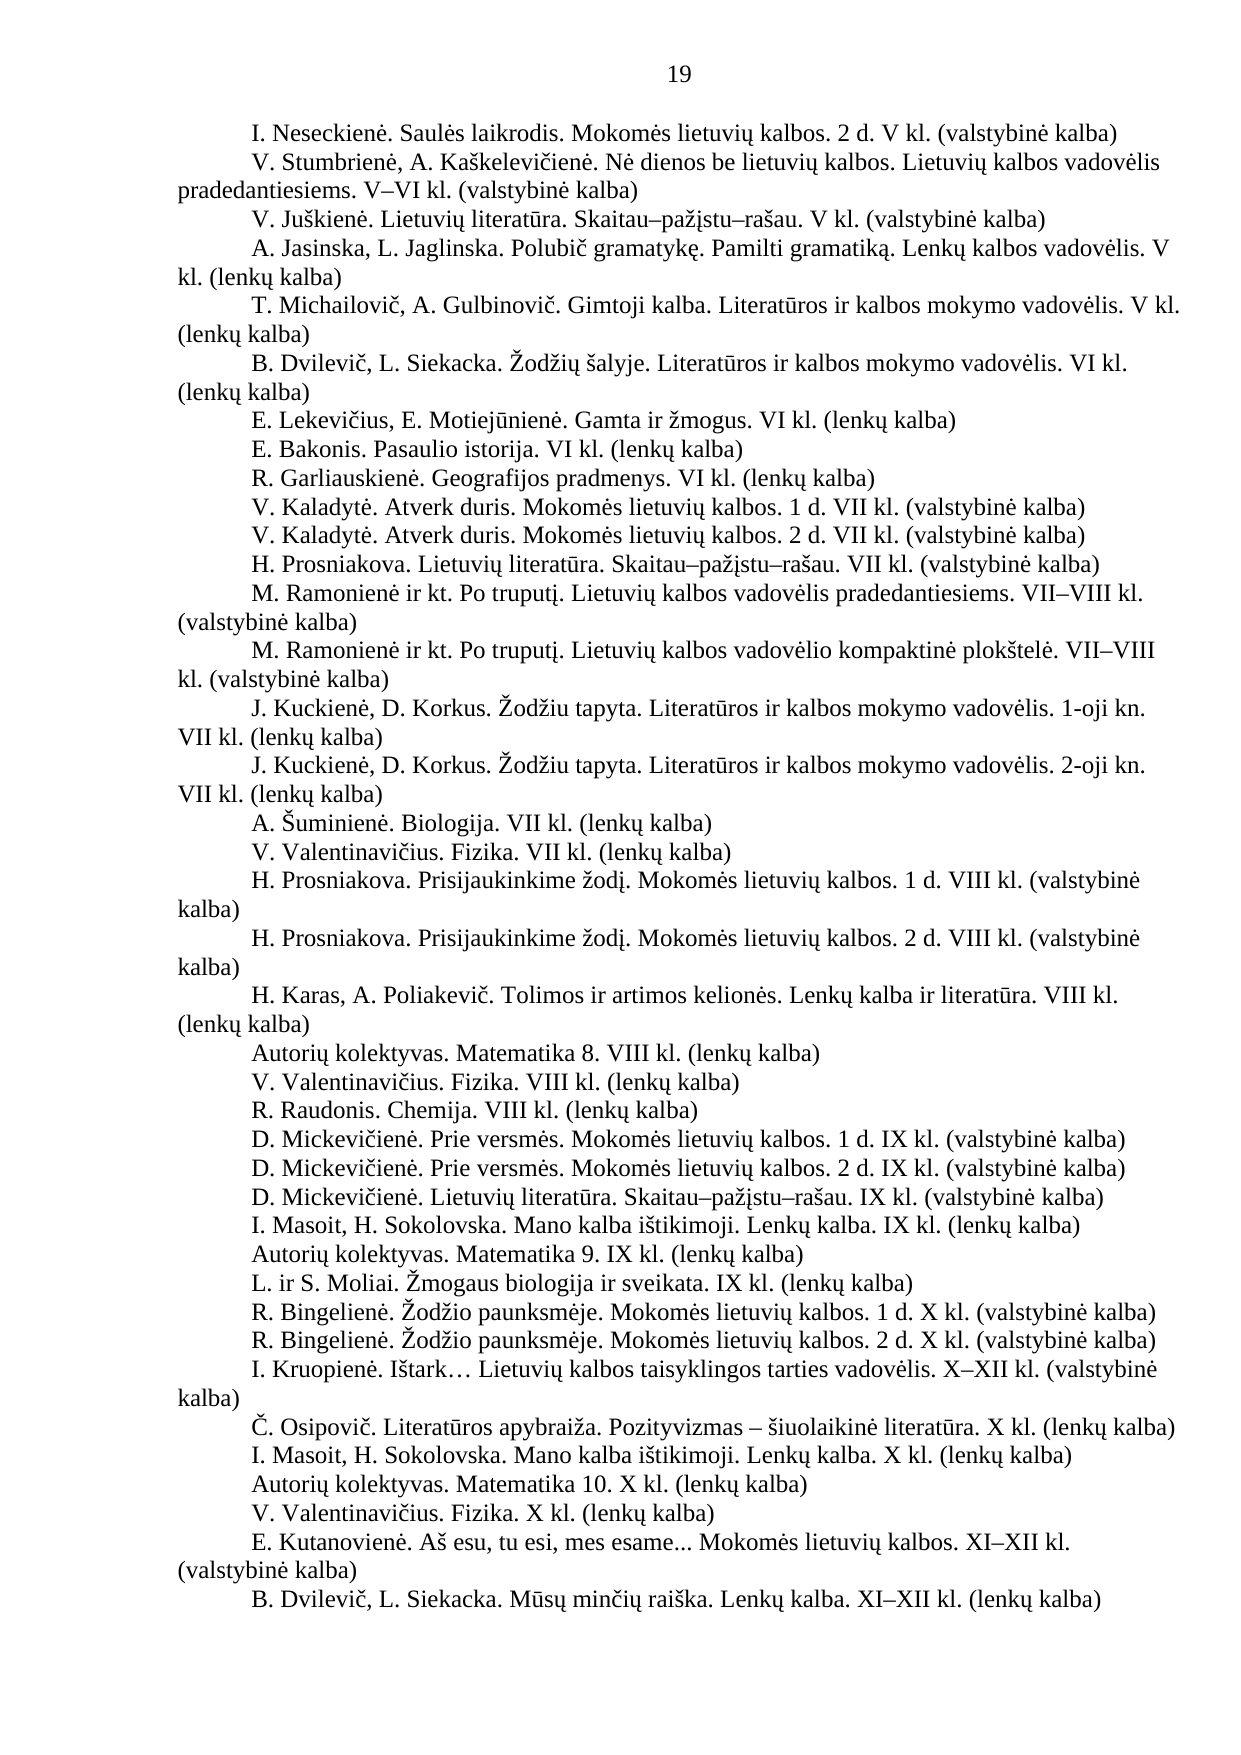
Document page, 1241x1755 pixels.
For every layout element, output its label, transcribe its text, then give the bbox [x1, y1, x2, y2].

text E. Lekevičius, E. Motiejūnienė. Gamta ir žmogus. VI kl. (lenkų kalba) [177, 406, 1181, 434]
text L. ir S. Moliai. Žmogaus biologija ir sveikata. IX kl. (lenkų kalba) [177, 1268, 1181, 1297]
text V. Valentinavičius. Fizika. X kl. (lenkų kalba) [177, 1498, 1181, 1527]
text A. Šuminienė. Biologija. VII kl. (lenkų kalba) [177, 808, 1181, 837]
text I. Neseckienė. Saulės laikrodis. Mokomės lietuvių kalbos. 2 d. V kl. (valstybinė kalba) [177, 118, 1181, 147]
text Autorių kolektyvas. Matematika 9. IX kl. (lenkų kalba) [177, 1239, 1181, 1268]
text V. Kaladytė. Atverk duris. Mokomės lietuvių kalbos. 1 d. VII kl. (valstybinė kalba) [177, 492, 1181, 521]
text J. Kuckienė, D. Korkus. Žodžiu tapyta. Literatūros ir kalbos mokymo vadovėlis. 1-oji kn. VII kl. (lenkų kalba) [177, 693, 1181, 751]
text V. Juškienė. Lietuvių literatūra. Skaitau–pažįstu–rašau. V kl. (valstybinė kalba) [177, 204, 1181, 233]
text I. Masoit, H. Sokolovska. Mano kalba ištikimoji. Lenkų kalba. IX kl. (lenkų kalba) [177, 1211, 1181, 1239]
text D. Mickevičienė. Lietuvių literatūra. Skaitau–pažįstu–rašau. IX kl. (valstybinė kalba) [177, 1182, 1181, 1211]
text V. Stumbrienė, A. Kaškelevičienė. Nė dienos be lietuvių kalbos. Lietuvių kalbos vadovėlis pradedantiesiems. V–VI kl. (valstybinė kalba) [177, 147, 1181, 204]
text R. Bingelienė. Žodžio paunksmėje. Mokomės lietuvių kalbos. 2 d. X kl. (valstybinė kalba) [177, 1326, 1181, 1354]
text Autorių kolektyvas. Matematika 10. X kl. (lenkų kalba) [177, 1469, 1181, 1498]
text R. Bingelienė. Žodžio paunksmėje. Mokomės lietuvių kalbos. 1 d. X kl. (valstybinė kalba) [177, 1297, 1181, 1326]
text V. Valentinavičius. Fizika. VIII kl. (lenkų kalba) [177, 1067, 1181, 1096]
text H. Karas, A. Poliakevič. Tolimos ir artimos kelionės. Lenkų kalba ir literatūra. VIII kl. (lenkų kalba) [177, 981, 1181, 1038]
text M. Ramonienė ir kt. Po truputį. Lietuvių kalbos vadovėlis pradedantiesiems. VII–VIII kl. (valstybinė kalba) [177, 578, 1181, 636]
text B. Dvilevič, L. Siekacka. Žodžių šalyje. Literatūros ir kalbos mokymo vadovėlis. VI kl. (lenkų kalba) [177, 348, 1181, 406]
text A. Jasinska, L. Jaglinska. Polubič gramatykę. Pamilti gramatiką. Lenkų kalbos vadovėlis. V kl. (lenkų kalba) [177, 233, 1181, 291]
text R. Raudonis. Chemija. VIII kl. (lenkų kalba) [177, 1096, 1181, 1124]
text H. Prosniakova. Prisijaukinkime žodį. Mokomės lietuvių kalbos. 1 d. VIII kl. (valstybinė kalba) [177, 866, 1181, 923]
text Č. Osipovič. Literatūros apybraiža. Pozityvizmas – šiuolaikinė literatūra. X kl. (lenkų kalba) [177, 1412, 1181, 1441]
text R. Garliauskienė. Geografijos pradmenys. VI kl. (lenkų kalba) [177, 463, 1181, 492]
text E. Bakonis. Pasaulio istorija. VI kl. (lenkų kalba) [177, 434, 1181, 463]
text I. Masoit, H. Sokolovska. Mano kalba ištikimoji. Lenkų kalba. X kl. (lenkų kalba) [177, 1441, 1181, 1469]
text H. Prosniakova. Lietuvių literatūra. Skaitau–pažįstu–rašau. VII kl. (valstybinė kalba) [177, 549, 1181, 578]
text V. Kaladytė. Atverk duris. Mokomės lietuvių kalbos. 2 d. VII kl. (valstybinė kalba) [177, 521, 1181, 549]
text D. Mickevičienė. Prie versmės. Mokomės lietuvių kalbos. 1 d. IX kl. (valstybinė kalba) [177, 1124, 1181, 1153]
text J. Kuckienė, D. Korkus. Žodžiu tapyta. Literatūros ir kalbos mokymo vadovėlis. 2-oji kn. VII kl. (lenkų kalba) [177, 751, 1181, 808]
text Autorių kolektyvas. Matematika 8. VIII kl. (lenkų kalba) [177, 1038, 1181, 1067]
text B. Dvilevič, L. Siekacka. Mūsų minčių raiška. Lenkų kalba. XI–XII kl. (lenkų kalba) [177, 1584, 1181, 1613]
text I. Kruopienė. Ištark… Lietuvių kalbos taisyklingos tarties vadovėlis. X–XII kl. (valstybinė kalba) [177, 1354, 1181, 1412]
text H. Prosniakova. Prisijaukinkime žodį. Mokomės lietuvių kalbos. 2 d. VIII kl. (valstybinė kalba) [177, 923, 1181, 981]
text V. Valentinavičius. Fizika. VII kl. (lenkų kalba) [177, 837, 1181, 866]
text T. Michailovič, A. Gulbinovič. Gimtoji kalba. Literatūros ir kalbos mokymo vadovėlis. V kl. (lenkų kalba) [177, 291, 1181, 348]
text E. Kutanovienė. Aš esu, tu esi, mes esame... Mokomės lietuvių kalbos. XI–XII kl. (valstybinė kalba) [177, 1527, 1181, 1584]
text M. Ramonienė ir kt. Po truputį. Lietuvių kalbos vadovėlio kompaktinė plokštelė. VII–VIII kl. (valstybinė kalba) [177, 636, 1181, 693]
text D. Mickevičienė. Prie versmės. Mokomės lietuvių kalbos. 2 d. IX kl. (valstybinė kalba) [177, 1153, 1181, 1182]
